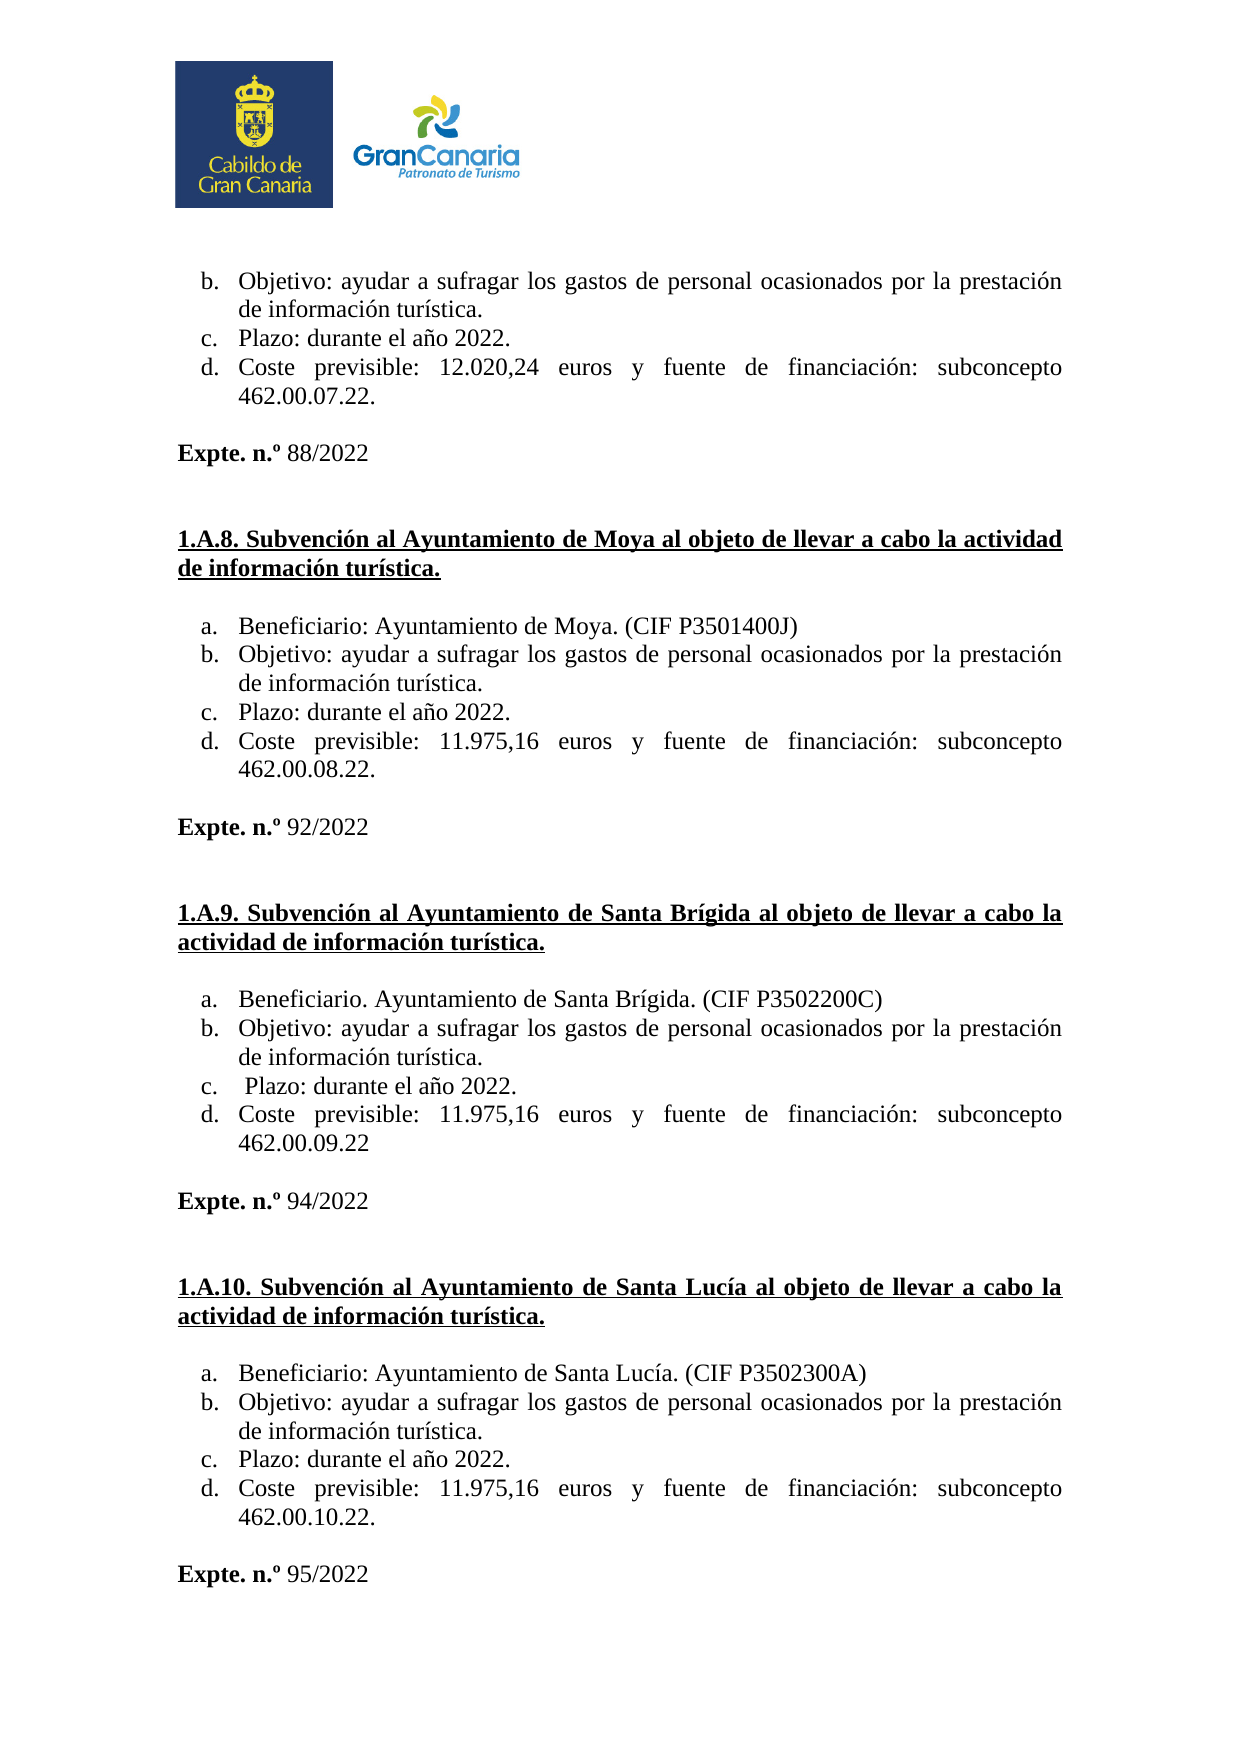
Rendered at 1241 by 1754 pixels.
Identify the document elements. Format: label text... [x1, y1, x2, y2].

text 1.A.8. Subvención al Ayuntamiento de Moya al objeto de llevar a cabo la actividad [177, 524, 1063, 549]
list Beneficiario: Ayuntamiento de Moya. (CIF P3501400J) [201, 611, 1063, 639]
text actividad de información turística. [177, 1298, 1063, 1329]
list Beneficiario. Ayuntamiento de Santa Brígida. (CIF P3502200C) [201, 984, 1063, 1013]
text Expte. n.º 88/2022 [177, 438, 1063, 467]
text Expte. n.º 92/2022 [177, 812, 1063, 841]
text Expte. n.º 95/2022 [177, 1559, 1063, 1588]
text actividad de información turística. [177, 924, 1063, 956]
list Coste previsible: 11.975,16 euros y fuente de financiación: subconcepto 462.00.10.22. [201, 1473, 1063, 1531]
list Objetivo: ayudar a sufragar los gastos de personal ocasionados por la prestación de información turística. [201, 1387, 1063, 1444]
list Plazo: durante el año 2022. [201, 697, 1063, 726]
list Plazo: durante el año 2022. [201, 1071, 1063, 1099]
list Coste previsible: 12.020,24 euros y fuente de financiación: subconcepto 462.00.07.22. [201, 352, 1063, 409]
list Objetivo: ayudar a sufragar los gastos de personal ocasionados por la prestación de información turística. [201, 639, 1063, 697]
text de información turística. [177, 550, 1063, 582]
list Beneficiario: Ayuntamiento de Santa Lucía. (CIF P3502300A) [201, 1358, 1063, 1387]
picture [175, 61, 548, 208]
list Coste previsible: 11.975,16 euros y fuente de financiación: subconcepto 462.00.08.22. [201, 726, 1063, 783]
list Objetivo: ayudar a sufragar los gastos de personal ocasionados por la prestación de información turística. [201, 1013, 1063, 1071]
text 1.A.9. Subvención al Ayuntamiento de Santa Brígida al objeto de llevar a cabo la [177, 898, 1063, 923]
list Plazo: durante el año 2022. [201, 323, 1063, 352]
text Expte. n.º 94/2022 [177, 1186, 1063, 1214]
list Plazo: durante el año 2022. [201, 1444, 1063, 1473]
list Coste previsible: 11.975,16 euros y fuente de financiación: subconcepto 462.00.09.22 [201, 1099, 1063, 1157]
list Objetivo: ayudar a sufragar los gastos de personal ocasionados por la prestación de información turística. [201, 266, 1063, 323]
text 1.A.10. Subvención al Ayuntamiento de Santa Lucía al objeto de llevar a cabo la [177, 1272, 1063, 1297]
